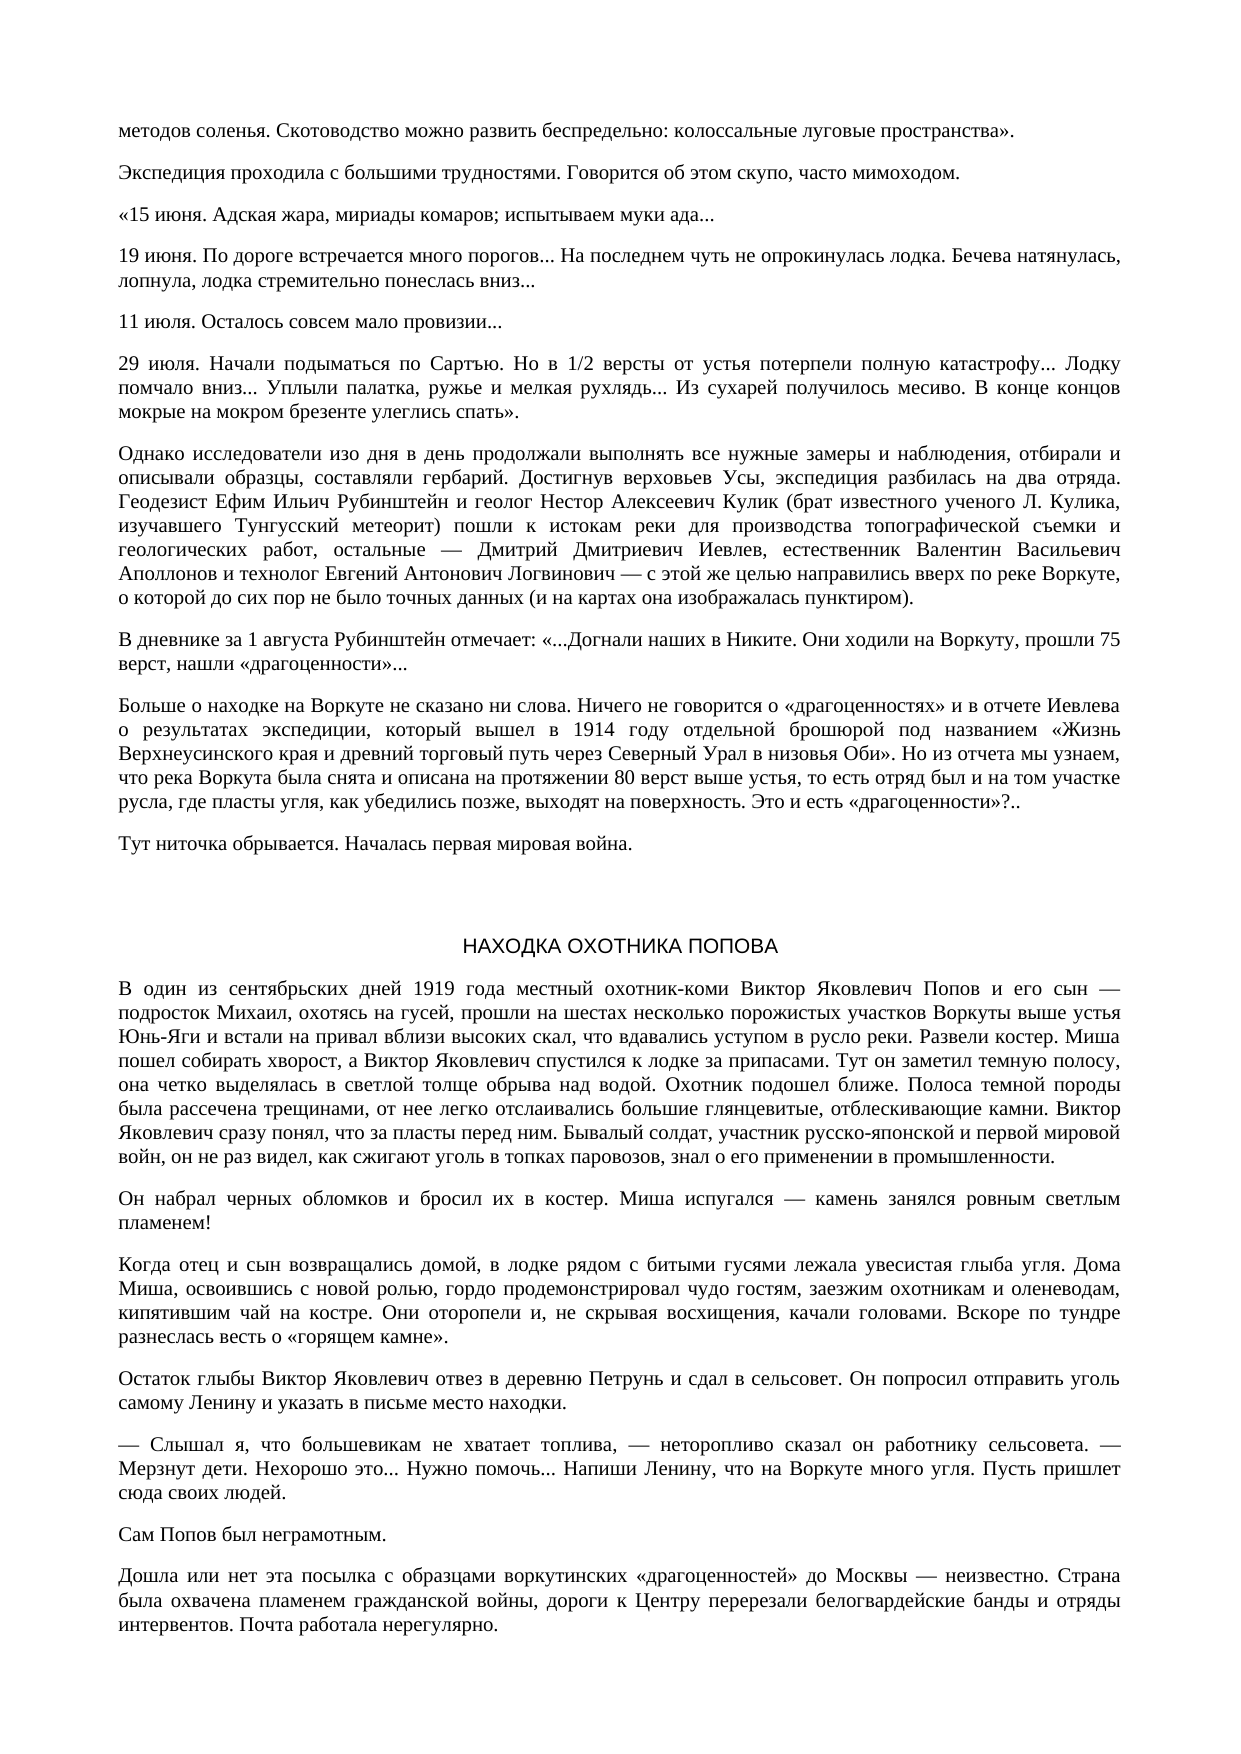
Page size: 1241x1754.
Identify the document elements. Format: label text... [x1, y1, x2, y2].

text 11 июля. Осталось совсем мало провизии... [118, 309, 1122, 333]
text Тут ниточка обрывается. Началась первая мировая война. [118, 831, 1122, 855]
text Он набрал черных обломков и бросил их в костер. Миша испугался — камень занялся ровным светлым пламенем! [118, 1186, 1122, 1234]
text Экспедиция проходила с большими трудностями. Говорится об этом скупо, часто мимоходом. [118, 160, 1122, 184]
text Когда отец и сын возвращались домой, в лодке рядом с битыми гусями лежала увесистая глыба угля. Дома Миша, освоившись с новой ролью, гордо продемонстрировал чудо гостям, заезжим охотникам и оленеводам, кипятившим чай на костре. Они оторопели и, не скрывая восхищения, качали головами. Вскоре по тундре разнеслась весть о «горящем камне». [118, 1252, 1122, 1348]
text 29 июля. Начали подыматься по Сартъю. Но в 1/2 версты от устья потерпели полную катастрофу... Лодку помчало вниз... Уплыли палатка, ружье и мелкая рухлядь... Из сухарей получилось месиво. В конце концов мокрые на мокром брезенте улеглись спать». [118, 351, 1122, 423]
text В дневнике за 1 августа Рубинштейн отмечает: «...Догнали наших в Никите. Они ходили на Воркуту, прошли 75 верст, нашли «драгоценности»... [118, 627, 1122, 675]
text Остаток глыбы Виктор Яковлевич отвез в деревню Петрунь и сдал в сельсовет. Он попросил отправить уголь самому Ленину и указать в письме место находки. [118, 1366, 1122, 1414]
text Больше о находке на Воркуте не сказано ни слова. Ничего не говорится о «драгоценностях» и в отчете Иевлева о результатах экспедиции, который вышел в 1914 году отдельной брошюрой под названием «Жизнь Верхнеусинского края и древний торговый путь через Северный Урал в низовья Оби». Но из отчета мы узнаем, что река Воркута была снята и описана на протяжении 80 верст выше устья, то есть отряд был и на том участке русла, где пласты угля, как убедились позже, выходят на поверхность. Это и есть «драгоценности»?.. [118, 693, 1122, 813]
text — Слышал я, что большевикам не хватает топлива, — неторопливо сказал он работнику сельсовета. — Мерзнут дети. Нехорошо это... Нужно помочь... Напиши Ленину, что на Воркуте много угля. Пусть пришлет сюда своих людей. [118, 1432, 1122, 1504]
subtitle НАХОДКА ОХОТНИКА ПОПОВА [118, 933, 1122, 957]
text В один из сентябрьских дней 1919 года местный охотник-коми Виктор Яковлевич Попов и его сын — подросток Михаил, охотясь на гусей, прошли на шестах несколько порожистых участков Воркуты выше устья Юнь-Яги и встали на привал вблизи высоких скал, что вдавались уступом в русло реки. Развели костер. Миша пошел собирать хворост, а Виктор Яковлевич спустился к лодке за припасами. Тут он заметил темную полосу, она четко выделялась в светлой толще обрыва над водой. Охотник подошел ближе. Полоса темной породы была рассечена трещинами, от нее легко отслаивались большие глянцевитые, отблескивающие камни. Виктор Яковлевич сразу понял, что за пласты перед ним. Бывалый солдат, участник русско-японской и первой мировой войн, он не раз видел, как сжигают уголь в топках паровозов, знал о его применении в промышленности. [118, 976, 1122, 1168]
text 19 июня. По дороге встречается много порогов... На последнем чуть не опрокинулась лодка. Бечева натянулась, лопнула, лодка стремительно понеслась вниз... [118, 243, 1122, 292]
text «15 июня. Адская жара, мириады комаров; испытываем муки ада... [118, 202, 1122, 226]
text методов соленья. Скотоводство можно развить беспредельно: колоссальные луговые пространства». [118, 118, 1122, 142]
text Сам Попов был неграмотным. [118, 1522, 1122, 1546]
text Однако исследователи изо дня в день продолжали выполнять все нужные замеры и наблюдения, отбирали и описывали образцы, составляли гербарий. Достигнув верховьев Усы, экспедиция разбилась на два отряда. Геодезист Ефим Ильич Рубинштейн и геолог Нестор Алексеевич Кулик (брат известного ученого Л. Кулика, изучавшего Тунгусский метеорит) пошли к истокам реки для производства топографической съемки и геологических работ, остальные — Дмитрий Дмитриевич Иевлев, естественник Валентин Васильевич Аполлонов и технолог Евгений Антонович Логвинович — с этой же целью направились вверх по реке Воркуте, о которой до сих пор не было точных данных (и на картах она изображалась пунктиром). [118, 441, 1122, 609]
text Дошла или нет эта посылка с образцами воркутинских «драгоценностей» до Москвы — неизвестно. Страна была охвачена пламенем гражданской войны, дороги к Центру перерезали белогвардейские банды и отряды интервентов. Почта работала нерегулярно. [118, 1563, 1122, 1636]
